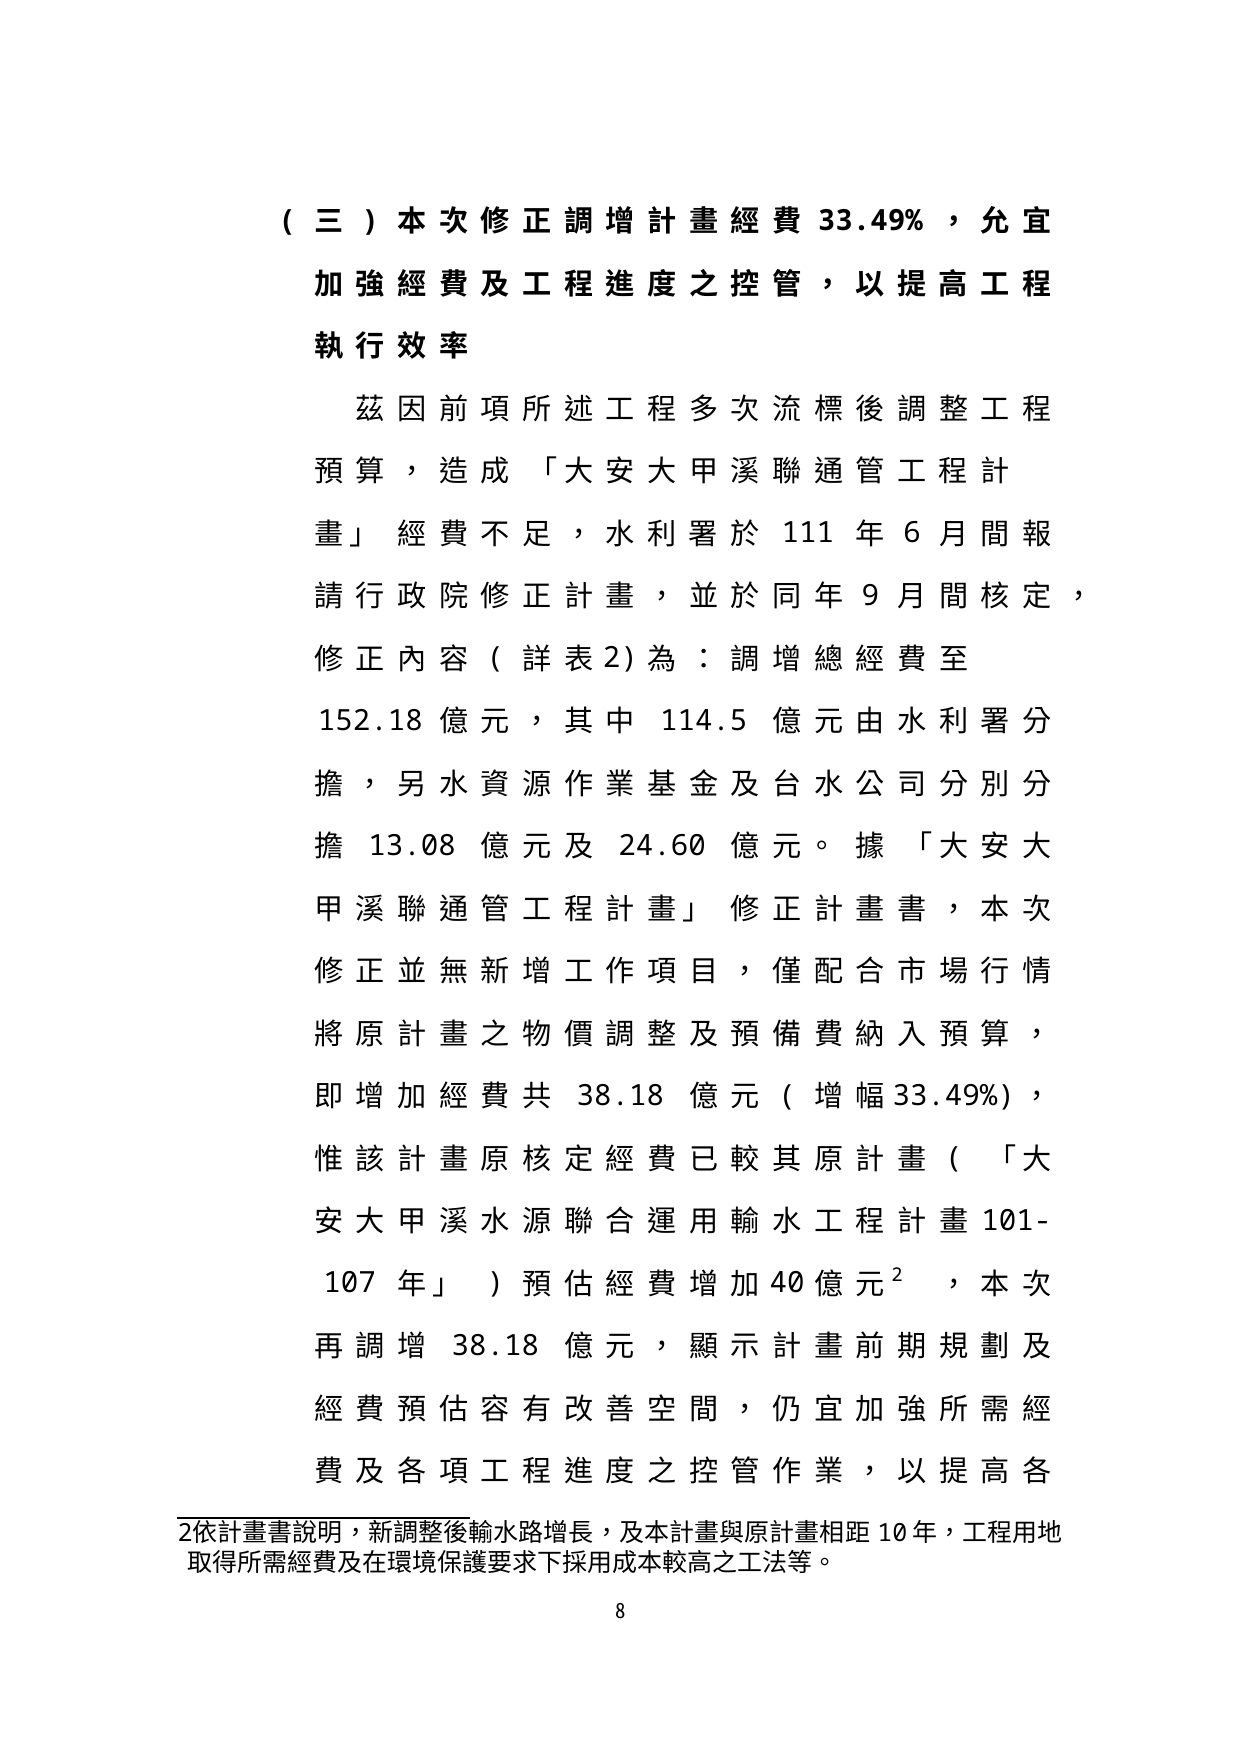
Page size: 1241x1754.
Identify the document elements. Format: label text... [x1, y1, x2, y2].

text 依計畫書說明，新調整後輸水路增長，及本計畫與原計畫相距10年，工程用地取得所需經費及在環境保護要求下採用成本較高之工法等。 [177, 1518, 1063, 1577]
text (三)本次修正調增計畫經費33.49%，允宜加強經費及工程進度之控管，以提高工程執行效率 [242, 177, 1058, 365]
text 茲因前項所述工程多次流標後調整工程預算，造成「大安大甲溪聯通管工程計畫」經費不足，水利署於111年6月間報請行政院修正計畫，並於同年9月間核定，修正內容(詳表2)為：調增總經費至152.18億元，其中114.5億元由水利署分擔，另水資源作業基金及台水公司分別分擔13.08億元及24.60億元。據「大安大甲溪聯通管工程計畫」修正計畫書，本次修正並無新增工作項目，僅配合市場行情將原計畫之物價調整及預備費納入預算，即增加經費共38.18億元(增幅33.49%)，惟該計畫原核定經費已較其原計畫(「大安大甲溪水源聯合運用輸水工程計畫101-107年」)預估經費增加40億元，本次再調增38.18億元，顯示計畫前期規劃及經費預估容有改善空間，仍宜加強所需經費及各項工程進度之控管作業，以提高各項水資源建設之執行效率。 [271, 365, 1058, 1490]
